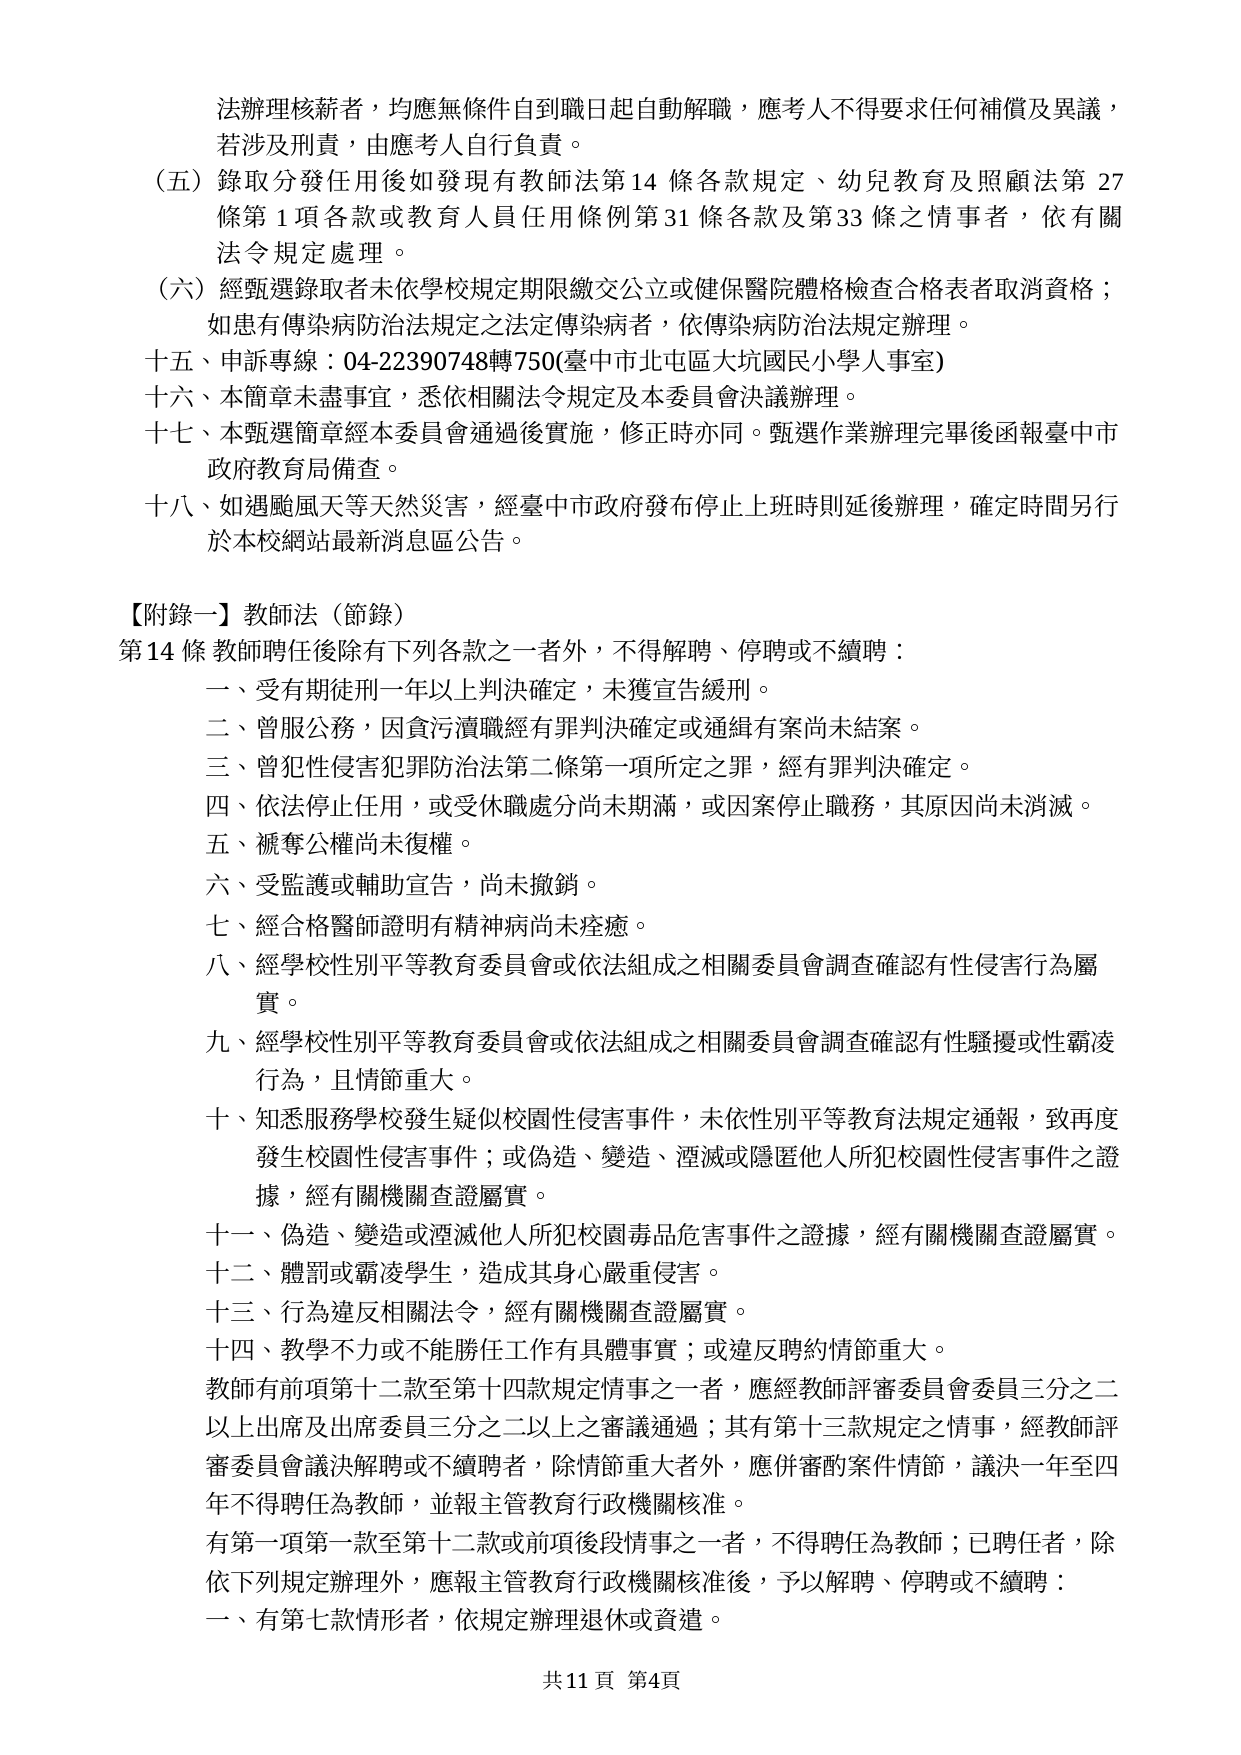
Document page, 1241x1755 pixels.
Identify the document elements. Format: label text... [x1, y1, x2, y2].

text 一、有第七款情形者，依規定辦理退休或資遣。 [206, 1601, 1211, 1637]
text 六、受監護或輔助宣告，尚未撤銷。 [206, 866, 1106, 902]
text 十三、行為違反相關法令，經有關機關查證屬實。 [206, 1292, 1211, 1328]
text 十、知悉服務學校發生疑似校園性侵害事件，未依性別平等教育法規定通報，致再度發生校園性侵害事件；或偽造、變造、湮滅或隱匿他人所犯校園性侵害事件之證據，經有關機關查證屬實。 [206, 1099, 1123, 1212]
text 七、經合格醫師證明有精神病尚未痊癒。 [206, 907, 1211, 943]
text 十八、如遇颱風天等天然災害，經臺中市政府發布停止上班時則延後辦理，確定時間另行於本校網站最新消息區公告。 [144, 486, 1120, 558]
text 【附錄一】教師法（節錄） [118, 596, 1211, 631]
text 十五、申訴專線：04-22390748轉750(臺中市北屯區大坑國民小學人事室) [144, 342, 1120, 378]
text 十一、偽造、變造或湮滅他人所犯校園毒品危害事件之證據，經有關機關查證屬實。十二、體罰或霸凌學生，造成其身心嚴重侵害。 [206, 1215, 1128, 1290]
text 教師有前項第十二款至第十四款規定情事之一者，應經教師評審委員會委員三分之二以上出席及出席委員三分之二以上之審議通過；其有第十三款規定之情事，經教師評審委員會議決解聘或不續聘者，除情節重大者外，應併審酌案件情節，議決一年至四年不得聘任為教師，並報主管教育行政機關核准。 [206, 1369, 1123, 1521]
text 十四、教學不力或不能勝任工作有具體事實；或違反聘約情節重大。 [206, 1331, 1211, 1367]
text （五）錄取分發任用後如發現有教師法第14 條各款規定、幼兒教育及照顧法第 27 條第 1 項各款或教育人員任用條例第31 條各款及第33 條之情事者，依有關法令規定處理。 [141, 162, 1124, 270]
text 八、經學校性別平等教育委員會或依法組成之相關委員會調查確認有性侵害行為屬實。 [206, 945, 1106, 1020]
text （六）經甄選錄取者未依學校規定期限繳交公立或健保醫院體格檢查合格表者取消資格；如患有傳染病防治法規定之法定傳染病者，依傳染病防治法規定辦理。 [144, 270, 1120, 342]
text 有第一項第一款至第十二款或前項後段情事之一者，不得聘任為教師；已聘任者，除依下列規定辦理外，應報主管教育行政機關核准後，予以解聘、停聘或不續聘： [206, 1524, 1122, 1598]
text 三、曾犯性侵害犯罪防治法第二條第一項所定之罪，經有罪判決確定。 [206, 748, 1211, 783]
text 法辦理核薪者，均應無條件自到職日起自動解職，應考人不得要求任何補償及異議，若涉及刑責，由應考人自行負責。 [141, 89, 1129, 162]
text 十七、本甄選簡章經本委員會通過後實施，修正時亦同。甄選作業辦理完畢後函報臺中市政府教育局備查。 [144, 414, 1120, 486]
text 四、依法停止任用，或受休職處分尚未期滿，或因案停止職務，其原因尚未消滅。五、褫奪公權尚未復權。 [206, 786, 1106, 861]
text 十六、本簡章未盡事宜，悉依相關法令規定及本委員會決議辦理。 [144, 378, 1120, 414]
text 第 14 條 教師聘任後除有下列各款之一者外，不得解聘、停聘或不續聘：一、受有期徒刑一年以上判決確定，未獲宣告緩刑。 [118, 632, 931, 706]
text 九、經學校性別平等教育委員會或依法組成之相關委員會調查確認有性騷擾或性霸凌行為，且情節重大。 [206, 1023, 1123, 1097]
text 二、曾服公務，因貪污瀆職經有罪判決確定或通緝有案尚未結案。 [206, 709, 1211, 745]
